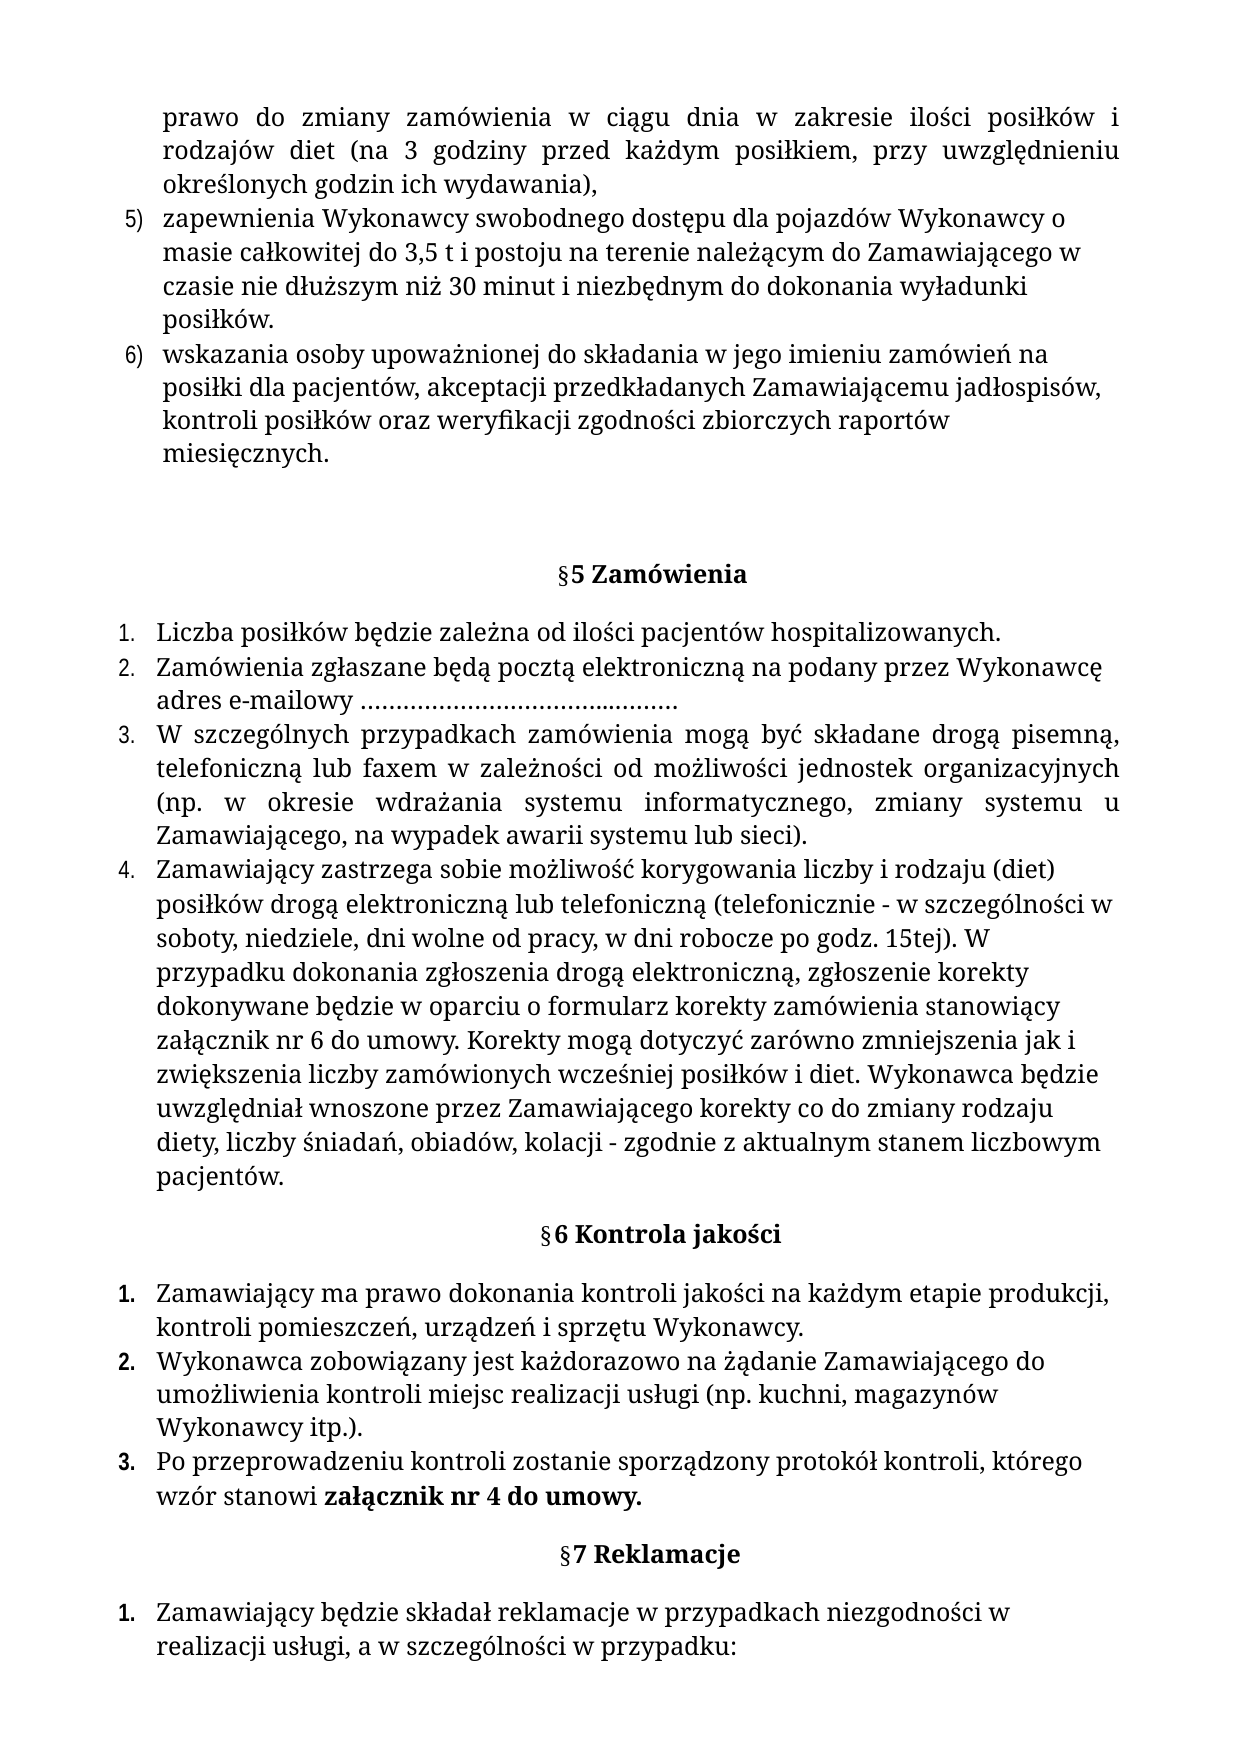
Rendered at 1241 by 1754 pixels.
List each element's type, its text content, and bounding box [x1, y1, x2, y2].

list Zamawiający zastrzega sobie możliwość korygowania liczby i rodzaju (diet) posiłków drogą elektroniczną lub telefoniczną (telefonicznie - w szczególności w soboty, niedziele, dni wolne od pracy, w dni robocze po godz. 15tej). W przypadku dokonania zgłoszenia drogą elektroniczną, zgłoszenie korekty dokonywane będzie w oparciu o formularz korekty zamówienia stanowiący załącznik nr 6 do umowy. Korekty mogą dotyczyć zarówno zmniejszenia jak i zwiększenia liczby zamówionych wcześniej posiłków i diet. Wykonawca będzie uwzględniał wnoszone przez Zamawiającego korekty co do zmiany rodzaju diety, liczby śniadań, obiadów, kolacji - zgodnie z aktualnym stanem liczbowym pacjentów. [118, 852, 1123, 1193]
list zapewnienia Wykonawcy swobodnego dostępu dla pojazdów Wykonawcy o masie całkowitej do 3,5 t i postoju na terenie należącym do Zamawiającego w czasie nie dłuższym niż 30 minut i niezbędnym do dokonania wyładunki posiłków. [125, 201, 1123, 336]
list 6 Kontrola jakości [539, 1217, 1123, 1251]
list W szczególnych przypadkach zamówienia mogą być składane drogą pisemną, telefoniczną lub faxem w zależności od możliwości jednostek organizacyjnych (np. w okresie wdrażania systemu informatycznego, zmiany systemu u Zamawiającego, na wypadek awarii systemu lub sieci). [118, 717, 1121, 852]
list wskazania osoby upoważnionej do składania w jego imieniu zamówień na posiłki dla pacjentów, akceptacji przedkładanych Zamawiającemu jadłospisów, kontroli posiłków oraz weryfikacji zgodności zbiorczych raportów miesięcznych. [125, 337, 1121, 470]
list Wykonawca zobowiązany jest każdorazowo na żądanie Zamawiającego do umożliwienia kontroli miejsc realizacji usługi (np. kuchni, magazynów Wykonawcy itp.). [118, 1344, 1121, 1444]
list Zamówienia zgłaszane będą pocztą elektroniczną na podany przez Wykonawcę adres e-mailowy ……………………………...……… [118, 649, 1123, 717]
list Zamawiający ma prawo dokonania kontroli jakości na każdym etapie produkcji, kontroli pomieszczeń, urządzeń i sprzętu Wykonawcy. [118, 1275, 1123, 1343]
list Zamawiający będzie składał reklamacje w przypadkach niezgodności w realizacji usługi, a w szczególności w przypadku: [118, 1594, 1123, 1662]
list Liczba posiłków będzie zależna od ilości pacjentów hospitalizowanych. [118, 615, 1123, 649]
list Po przeprowadzeniu kontroli zostanie sporządzony protokół kontroli, którego wzór stanowi załącznik nr 4 do umowy. [118, 1444, 1123, 1512]
list 7 Reklamacje [559, 1536, 1123, 1570]
list 5 Zamówienia [557, 557, 1123, 591]
list prawo do zmiany zamówienia w ciągu dnia w zakresie ilości posiłków i rodzajów diet (na 3 godziny przed każdym posiłkiem, przy uwzględnieniu określonych godzin ich wydawania), [125, 100, 1121, 201]
